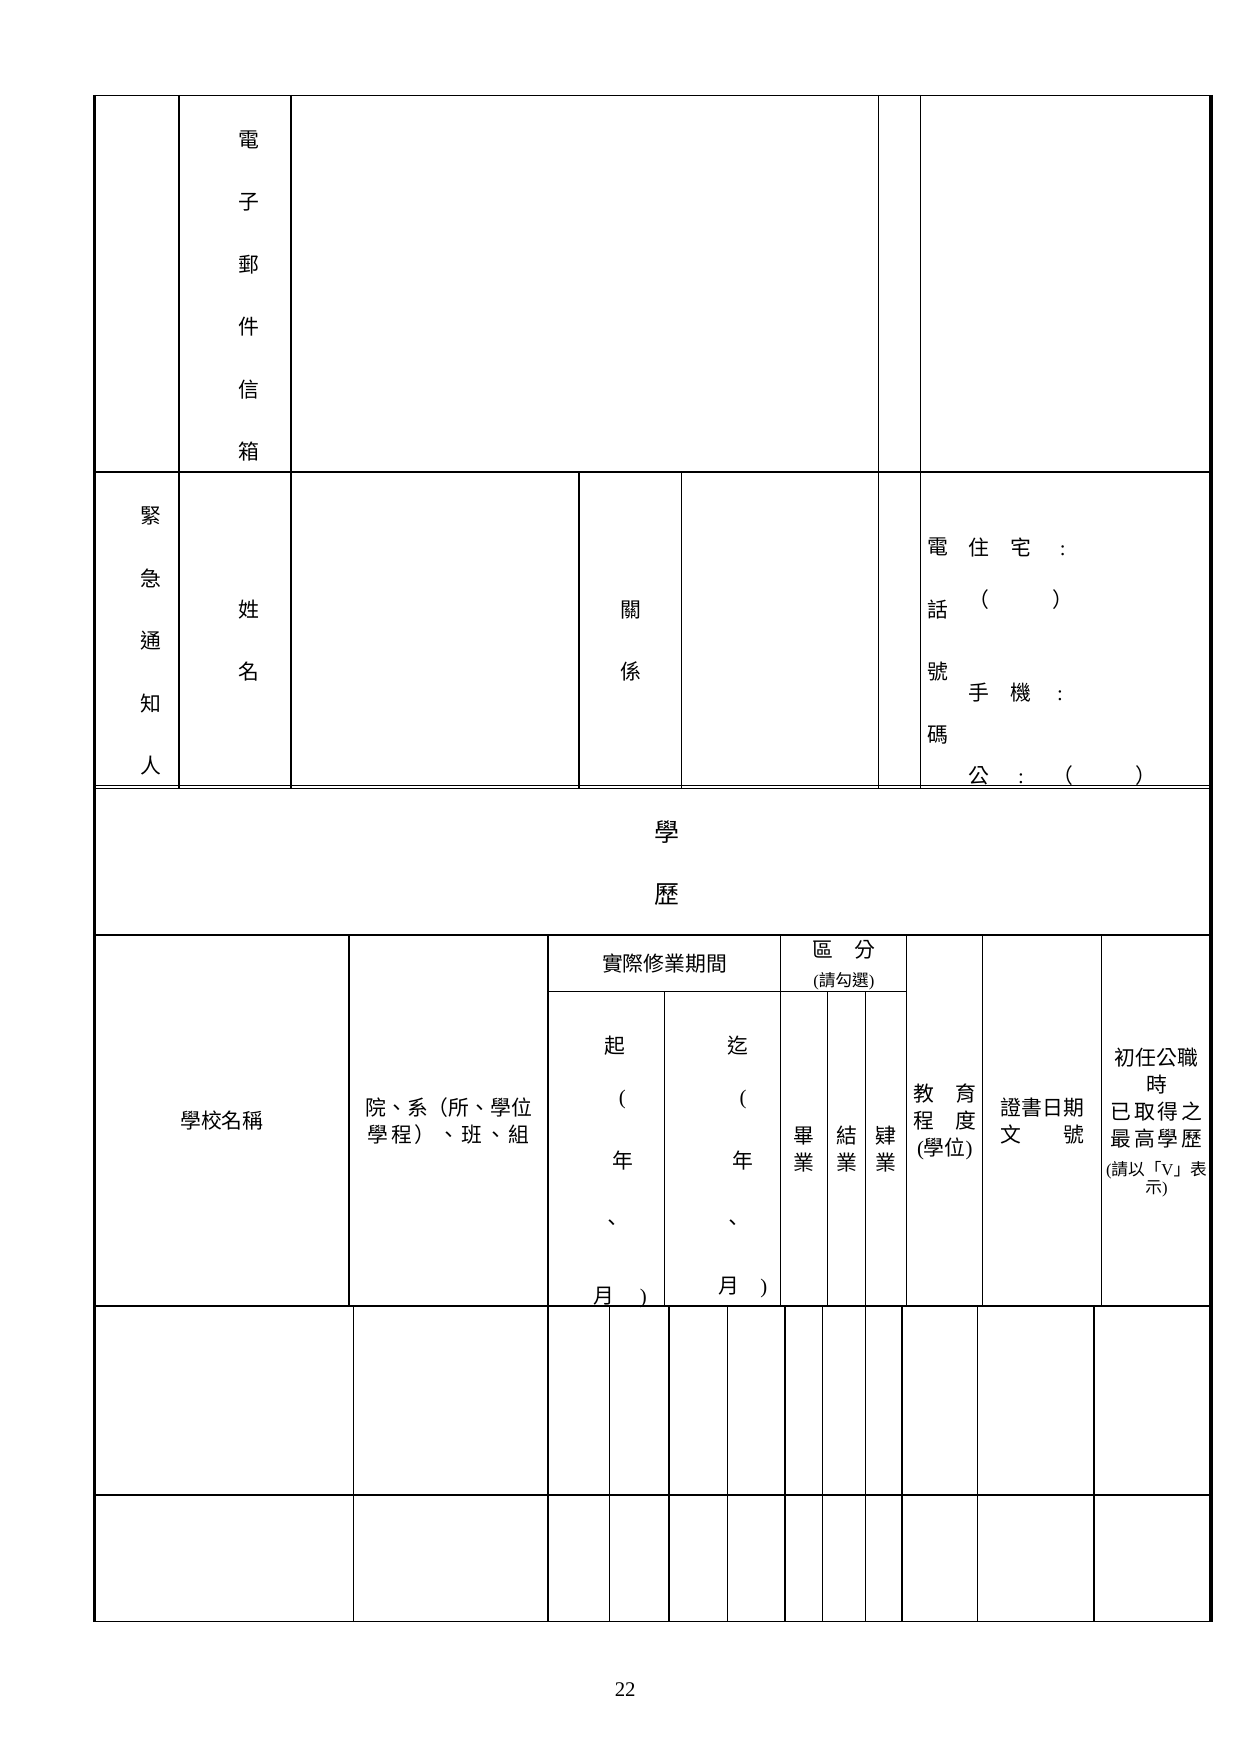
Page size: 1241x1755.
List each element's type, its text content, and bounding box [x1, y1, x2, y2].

table_cell [823, 1307, 865, 1494]
table_cell 教 育 程 度 (學位) [907, 936, 982, 1305]
table_cell [670, 1496, 727, 1621]
table_cell [682, 473, 878, 785]
table_cell [96, 1496, 353, 1621]
table_cell [39, 934, 93, 991]
table_cell [96, 96, 178, 471]
table_cell 起(年、月) [549, 992, 664, 1305]
table_cell [292, 96, 878, 471]
table_cell [786, 1307, 822, 1494]
table_cell 院、系（所、學位 學程）、班、組 [350, 936, 547, 1305]
table_cell 學 歷 [96, 789, 1209, 934]
table_cell [978, 1307, 1093, 1494]
table_cell 關 係 [580, 473, 681, 785]
table_cell 證書日期 文 號 [983, 936, 1101, 1305]
table_cell [728, 1496, 784, 1621]
table_cell [1095, 1496, 1209, 1621]
table_cell [292, 473, 578, 785]
table_cell [903, 1496, 977, 1621]
table_cell 結業 [828, 992, 865, 1305]
table_cell [1095, 1307, 1209, 1494]
table_cell 實際修業期間 [549, 936, 780, 991]
table_cell 初任公職時 已取得之 最高學歷 (請以「V」表示) [1102, 936, 1209, 1305]
table_cell 電話號碼 [879, 473, 920, 785]
table_cell 電話號碼 [879, 96, 920, 471]
table_cell 姓 名 [180, 473, 290, 785]
table_cell [978, 1496, 1093, 1621]
table_cell [39, 471, 93, 785]
table_cell [39, 95, 93, 471]
table_cell [610, 1307, 668, 1494]
table_cell [39, 1305, 93, 1494]
table_cell [670, 1307, 727, 1494]
table_cell [921, 96, 1209, 471]
table_cell [610, 1496, 668, 1621]
table_cell [866, 1307, 901, 1494]
table_cell 緊 急 通知人 [96, 473, 178, 785]
table_cell [823, 1496, 865, 1621]
table_cell [354, 1307, 547, 1494]
table_cell [39, 785, 93, 934]
table_cell [728, 1307, 784, 1494]
table_cell [549, 1496, 609, 1621]
table_cell [354, 1496, 547, 1621]
table_cell [866, 1496, 901, 1621]
table_cell 畢業 [781, 992, 827, 1305]
table_cell 區 分 (請勾選) [781, 936, 906, 991]
table_cell [39, 991, 93, 1305]
table_cell 肄業 [866, 992, 906, 1305]
table_cell 學校名稱 [96, 936, 348, 1305]
table_cell [39, 1494, 93, 1621]
table_cell 迄(年、月) [665, 992, 780, 1305]
table_cell [96, 1307, 353, 1494]
table_cell 電子郵件 信 箱 [180, 96, 290, 471]
table_cell 住宅:（ ） 手機: 公:（ ） [921, 473, 1209, 785]
table_cell [786, 1496, 822, 1621]
table_cell [903, 1307, 977, 1494]
table_cell [549, 1307, 609, 1494]
